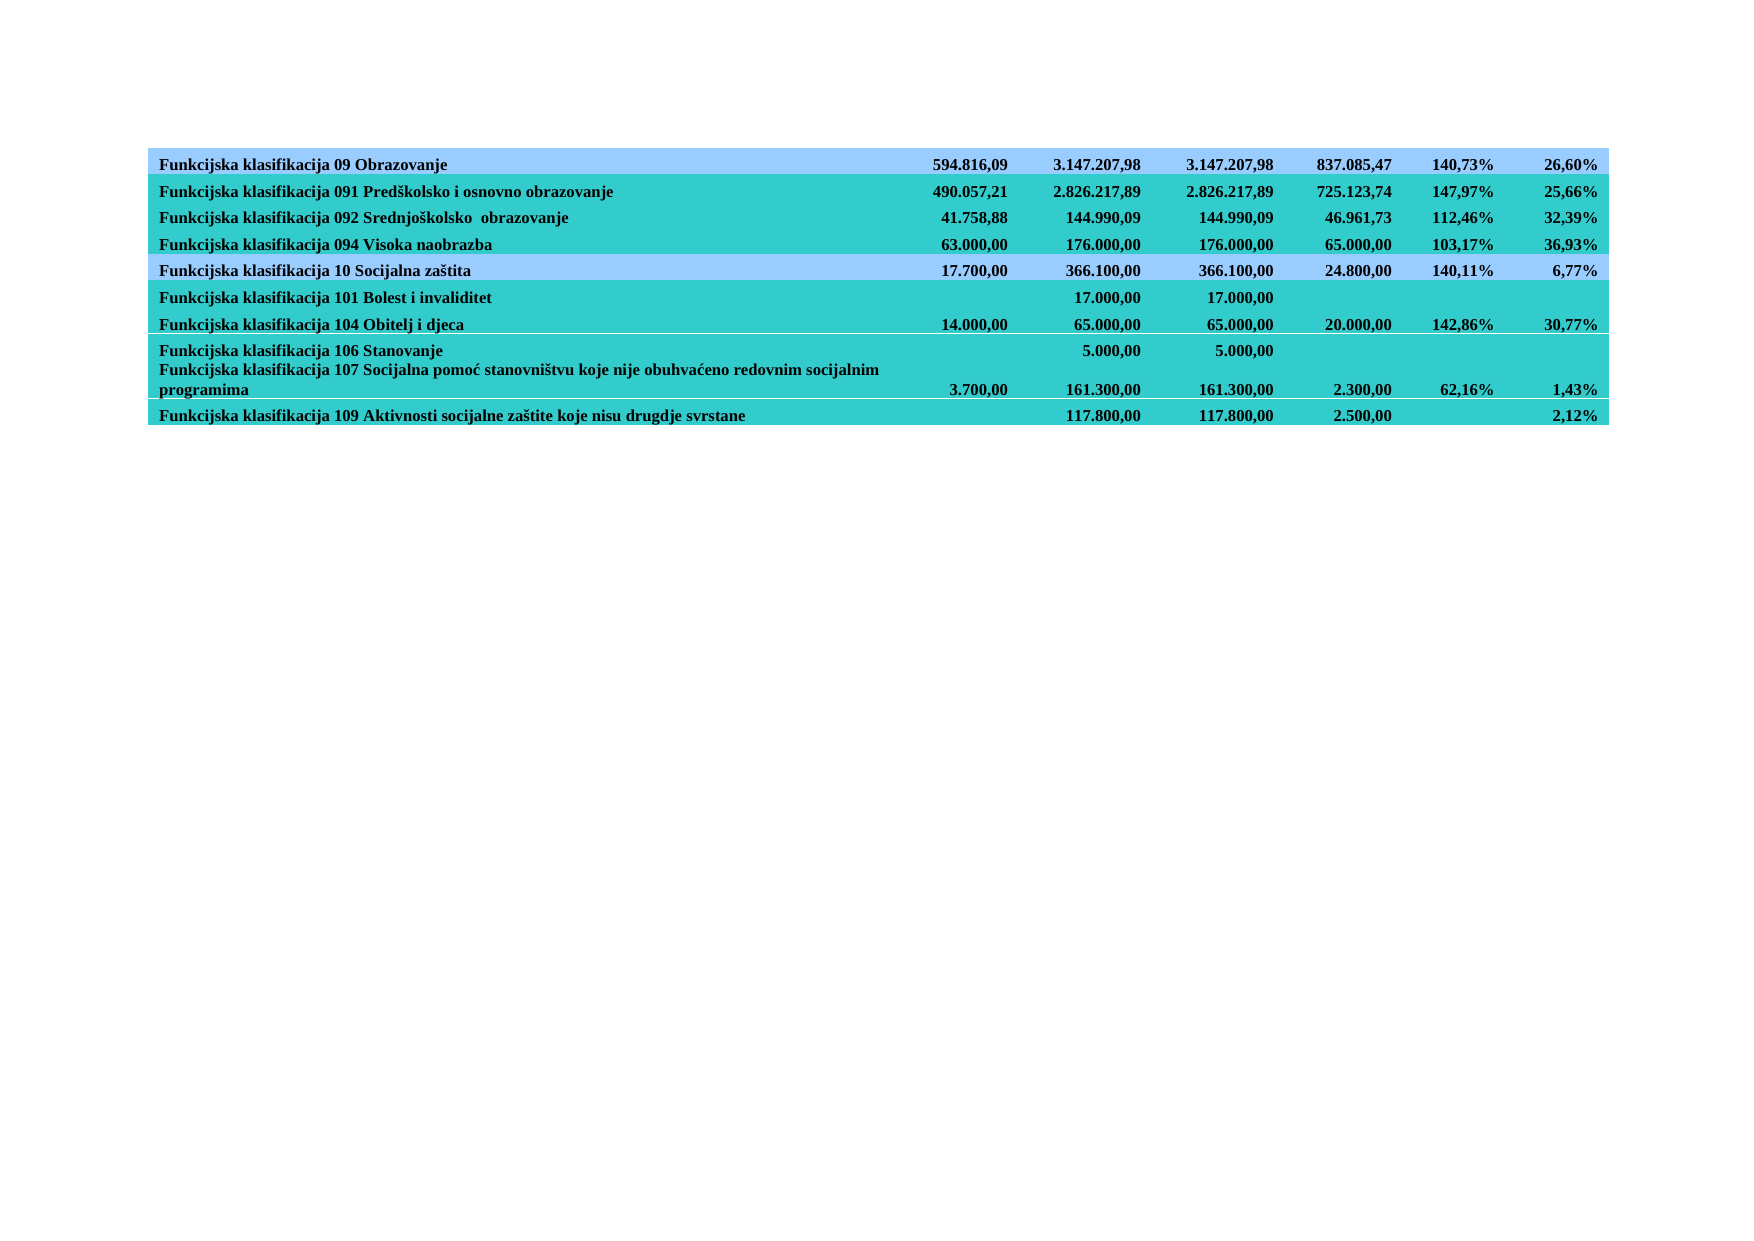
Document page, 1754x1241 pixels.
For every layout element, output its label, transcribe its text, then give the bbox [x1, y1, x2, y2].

table_cell 161.300,00 [1152, 360, 1285, 398]
table_cell 140,11% [1403, 254, 1505, 280]
table_cell [901, 399, 1019, 425]
table_cell 6,77% [1505, 254, 1609, 280]
table_cell 490.057,21 [901, 174, 1019, 201]
table_cell 117.800,00 [1152, 399, 1285, 425]
table_cell 103,17% [1403, 227, 1505, 254]
table_cell 144.990,09 [1152, 201, 1285, 227]
table_cell 20.000,00 [1285, 307, 1403, 333]
table_cell Funkcijska klasifikacija 109 Aktivnosti socijalne zaštite koje nisu drugdje svrstane [148, 399, 901, 425]
table_cell 3.147.207,98 [1152, 148, 1285, 174]
table_cell [901, 334, 1019, 360]
table_cell Funkcijska klasifikacija 101 Bolest i invaliditet [148, 280, 901, 307]
table_cell 366.100,00 [1152, 254, 1285, 280]
table_cell 36,93% [1505, 227, 1609, 254]
table_cell Funkcijska klasifikacija 09 Obrazovanje [148, 148, 901, 174]
table_cell 32,39% [1505, 201, 1609, 227]
table_cell 176.000,00 [1152, 227, 1285, 254]
table_cell 30,77% [1505, 307, 1609, 333]
table_cell 140,73% [1403, 148, 1505, 174]
table_cell 725.123,74 [1285, 174, 1403, 201]
table_cell 25,66% [1505, 174, 1609, 201]
table_cell 3.147.207,98 [1019, 148, 1152, 174]
table_cell 46.961,73 [1285, 201, 1403, 227]
table_cell 14.000,00 [901, 307, 1019, 333]
table_cell 26,60% [1505, 148, 1609, 174]
table_cell 17.000,00 [1152, 280, 1285, 307]
table_cell 112,46% [1403, 201, 1505, 227]
table_cell 63.000,00 [901, 227, 1019, 254]
table_cell 65.000,00 [1152, 307, 1285, 333]
table_cell 5.000,00 [1152, 334, 1285, 360]
table_cell Funkcijska klasifikacija 106 Stanovanje [148, 334, 901, 360]
table_cell 837.085,47 [1285, 148, 1403, 174]
table_cell 65.000,00 [1019, 307, 1152, 333]
table_cell [1403, 280, 1505, 307]
table_cell [1285, 334, 1403, 360]
table_cell 176.000,00 [1019, 227, 1152, 254]
table_cell 3.700,00 [901, 360, 1019, 398]
table_cell [901, 280, 1019, 307]
table_cell Funkcijska klasifikacija 107 Socijalna pomoć stanovništvu koje nije obuhvaćeno redovnim socijalnim programima [148, 360, 901, 398]
table_cell 161.300,00 [1019, 360, 1152, 398]
table_cell Funkcijska klasifikacija 092 Srednjoškolsko obrazovanje [148, 201, 901, 227]
table_cell 366.100,00 [1019, 254, 1152, 280]
table_cell Funkcijska klasifikacija 10 Socijalna zaštita [148, 254, 901, 280]
table_cell 1,43% [1505, 360, 1609, 398]
table_cell [1285, 280, 1403, 307]
table_cell 2.826.217,89 [1152, 174, 1285, 201]
table_cell 17.000,00 [1019, 280, 1152, 307]
table_cell [1505, 334, 1609, 360]
table_cell 144.990,09 [1019, 201, 1152, 227]
table_cell 17.700,00 [901, 254, 1019, 280]
table_cell 142,86% [1403, 307, 1505, 333]
table_cell 2,12% [1505, 399, 1609, 425]
table_cell 65.000,00 [1285, 227, 1403, 254]
table_cell [1403, 399, 1505, 425]
table_cell 62,16% [1403, 360, 1505, 398]
table_cell 147,97% [1403, 174, 1505, 201]
table_cell Funkcijska klasifikacija 094 Visoka naobrazba [148, 227, 901, 254]
table_cell 24.800,00 [1285, 254, 1403, 280]
table_cell [1403, 334, 1505, 360]
table_cell Funkcijska klasifikacija 091 Predškolsko i osnovno obrazovanje [148, 174, 901, 201]
table_cell Funkcijska klasifikacija 104 Obitelj i djeca [148, 307, 901, 333]
table_cell 594.816,09 [901, 148, 1019, 174]
table_cell 2.300,00 [1285, 360, 1403, 398]
table_cell 2.826.217,89 [1019, 174, 1152, 201]
table_cell 2.500,00 [1285, 399, 1403, 425]
table_cell 5.000,00 [1019, 334, 1152, 360]
table_cell 41.758,88 [901, 201, 1019, 227]
table_cell 117.800,00 [1019, 399, 1152, 425]
table_cell [1505, 280, 1609, 307]
